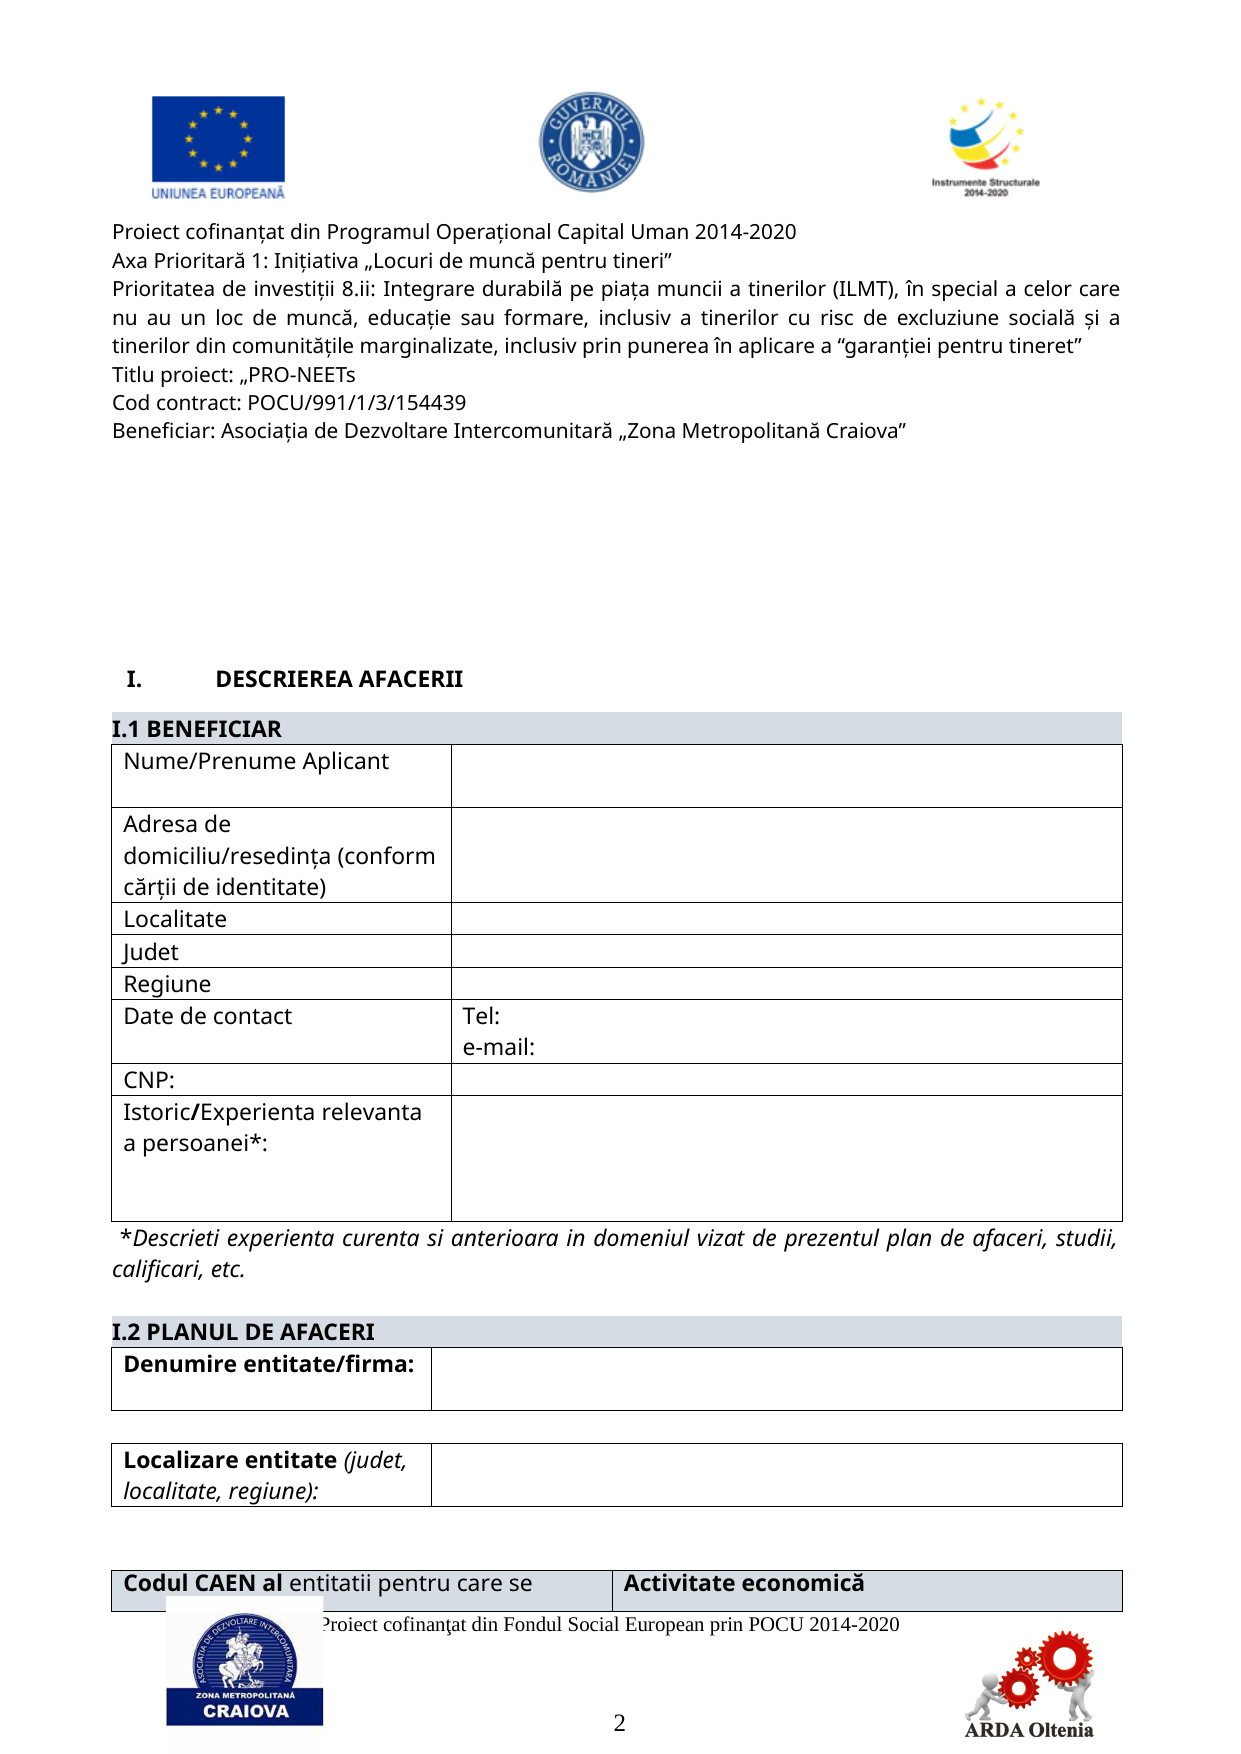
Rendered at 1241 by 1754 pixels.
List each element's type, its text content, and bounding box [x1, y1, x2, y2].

table_cell Regiune [112, 968, 451, 999]
table_header Denumire entitate/firma: [112, 1348, 431, 1410]
text *Descrieti experienta curenta si anterioara in domeniul vizat de prezentul plan de afaceri, studii, calificari, etc. [112, 1222, 1122, 1284]
table_cell [452, 1064, 1122, 1095]
table_cell [452, 903, 1122, 934]
list DESCRIEREA AFACERII [127, 663, 1122, 694]
table_cell Istoric/Experienta relevanta a persoanei*: [112, 1096, 451, 1221]
table_header Codul CAEN al entitatii pentru care se [112, 1571, 612, 1611]
table_header [432, 1444, 1122, 1506]
table_cell Judet [112, 935, 451, 967]
table_cell [452, 968, 1122, 999]
table_cell [452, 808, 1122, 902]
table_cell Adresa de domiciliu/resedința (conform cărții de identitate) [112, 808, 451, 902]
table_header Localizare entitate (judet, localitate, regiune): [112, 1444, 431, 1506]
table_header [432, 1348, 1122, 1410]
table_cell [452, 1096, 1122, 1221]
table_cell Date de contact [112, 1000, 451, 1062]
table_cell Localitate [112, 903, 451, 934]
table_cell CNP: [112, 1064, 451, 1095]
table_header [452, 745, 1122, 807]
table_cell [452, 935, 1122, 967]
table_header Activitate economică [613, 1571, 1122, 1611]
text I.2 PLANUL DE AFACERI [112, 1316, 1122, 1347]
text I.1 BENEFICIAR [112, 712, 1122, 744]
table_cell Tel: e-mail: [452, 1000, 1122, 1062]
table_header Nume/Prenume Aplicant [112, 745, 451, 807]
